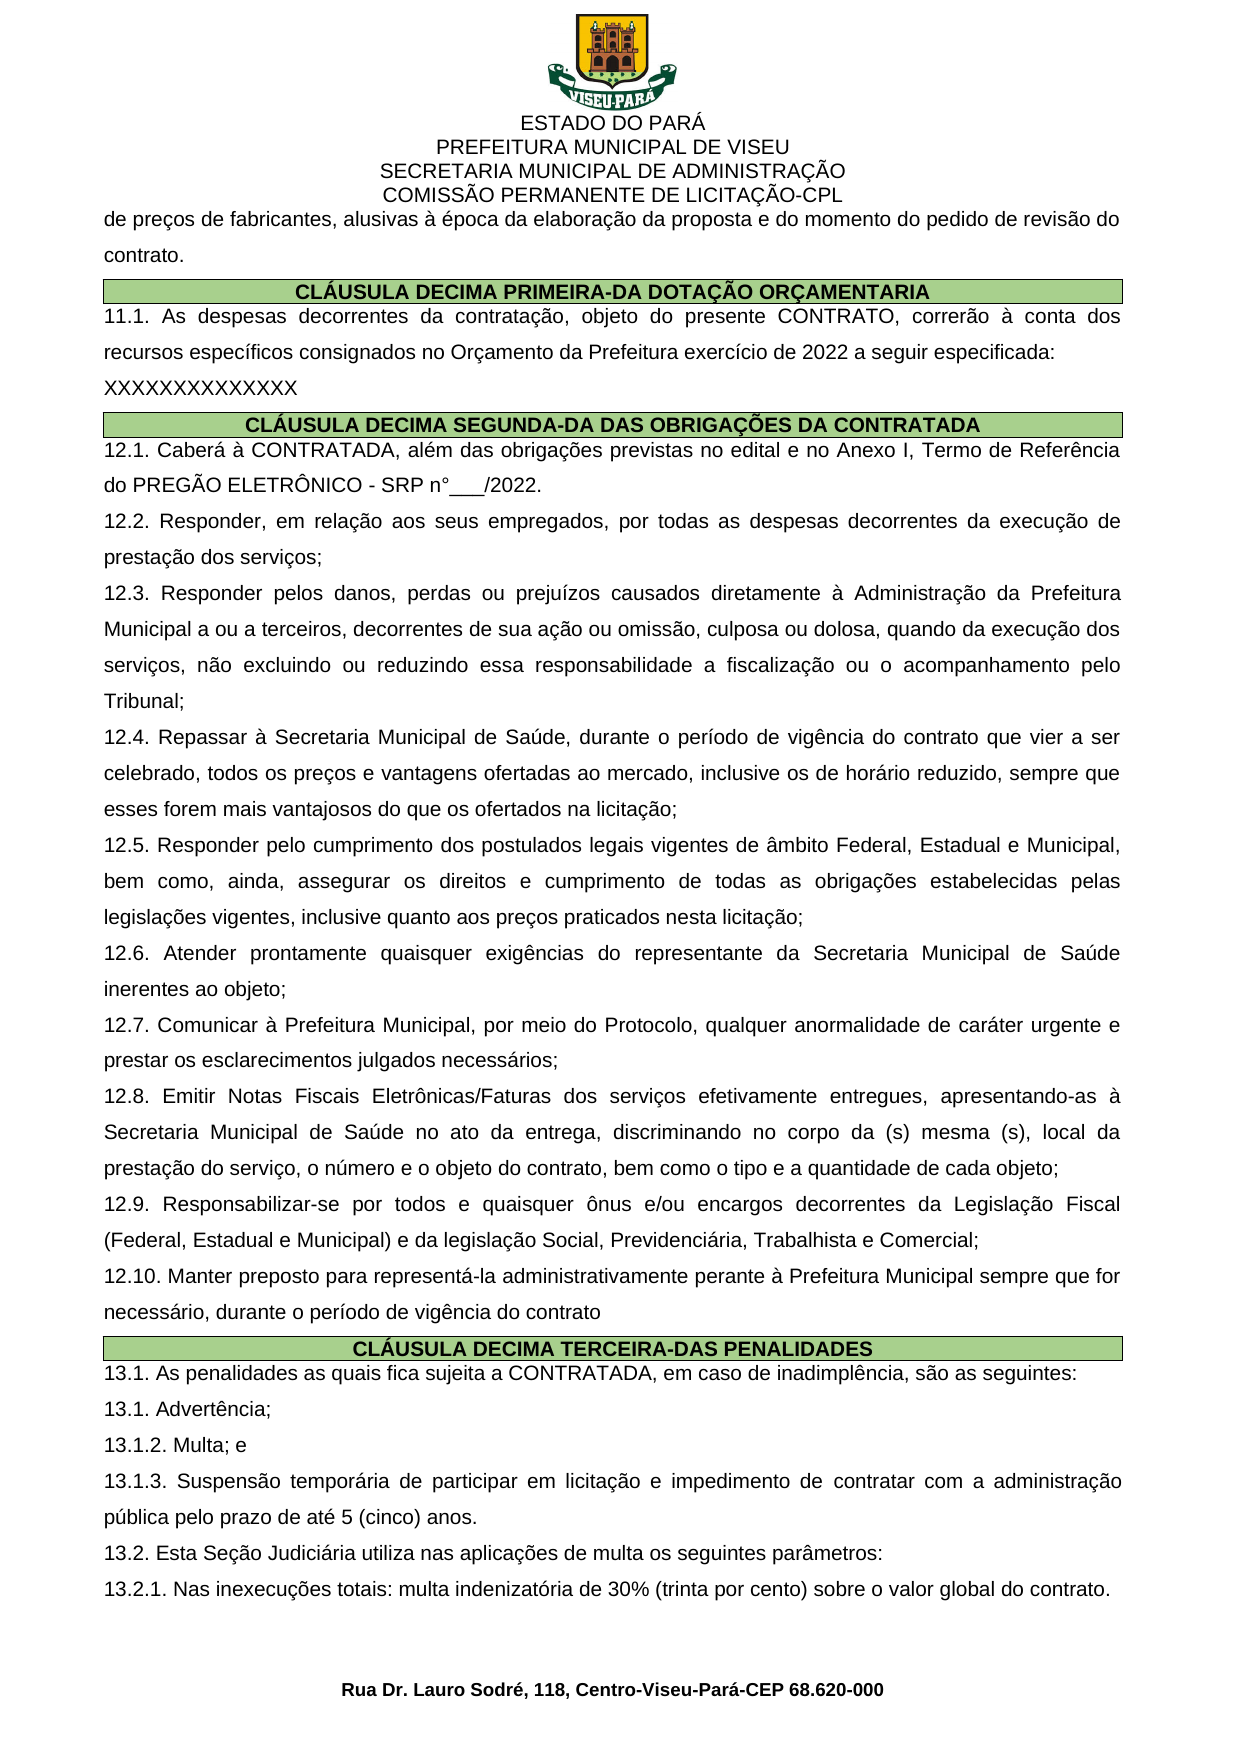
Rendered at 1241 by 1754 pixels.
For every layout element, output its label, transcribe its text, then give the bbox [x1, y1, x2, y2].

text 13.2. Esta Seção Judiciária utiliza nas aplicações de multa os seguintes parâmetros: [103, 1541, 1122, 1565]
picture [547, 14, 678, 111]
text CLÁUSULA DECIMA TERCEIRA-DAS PENALIDADES [104, 1337, 1122, 1360]
text 12.7. Comunicar à Prefeitura Municipal, por meio do Protocolo, qualquer anormalidade de caráter urgente e prestar os esclarecimentos julgados necessários; [103, 1012, 1122, 1072]
text XXXXXXXXXXXXXX [103, 376, 1122, 400]
text 12.2. Responder, em relação aos seus empregados, por todas as despesas decorrentes da execução de prestação dos serviços; [103, 509, 1122, 569]
text 12.4. Repassar à Secretaria Municipal de Saúde, durante o período de vigência do contrato que vier a ser celebrado, todos os preços e vantagens ofertadas ao mercado, inclusive os de horário reduzido, sempre que esses forem mais vantajosos do que os ofertados na licitação; [103, 725, 1122, 821]
text 13.1. As penalidades as quais fica sujeita a CONTRATADA, em caso de inadimplência, são as seguintes: [103, 1361, 1122, 1385]
text 12.1. Caberá à CONTRATADA, além das obrigações previstas no edital e no Anexo I, Termo de Referência do PREGÃO ELETRÔNICO - SRP n°___/2022. [103, 438, 1122, 497]
text 13.1. Advertência; [103, 1397, 1122, 1421]
text 12.9. Responsabilizar-se por todos e quaisquer ônus e/ou encargos decorrentes da Legislação Fiscal (Federal, Estadual e Municipal) e da legislação Social, Previdenciária, Trabalhista e Comercial; [103, 1192, 1122, 1252]
text de preços de fabricantes, alusivas à época da elaboração da proposta e do momento do pedido de revisão do contrato. [103, 207, 1122, 267]
text 12.8. Emitir Notas Fiscais Eletrônicas/Faturas dos serviços efetivamente entregues, apresentando-as à Secretaria Municipal de Saúde no ato da entrega, discriminando no corpo da (s) mesma (s), local da prestação do serviço, o número e o objeto do contrato, bem como o tipo e a quantidade de cada objeto; [103, 1084, 1122, 1180]
text 11.1. As despesas decorrentes da contratação, objeto do presente CONTRATO, correrão à conta dos recursos específicos consignados no Orçamento da Prefeitura exercício de 2022 a seguir especificada: [103, 304, 1122, 364]
text 13.2.1. Nas inexecuções totais: multa indenizatória de 30% (trinta por cento) sobre o valor global do contrato. [103, 1577, 1122, 1601]
text CLÁUSULA DECIMA PRIMEIRA-DA DOTAÇÃO ORÇAMENTARIA [104, 280, 1122, 303]
text 13.1.3. Suspensão temporária de participar em licitação e impedimento de contratar com a administração pública pelo prazo de até 5 (cinco) anos. [103, 1469, 1122, 1529]
text 12.5. Responder pelo cumprimento dos postulados legais vigentes de âmbito Federal, Estadual e Municipal, bem como, ainda, assegurar os direitos e cumprimento de todas as obrigações estabelecidas pelas legislações vigentes, inclusive quanto aos preços praticados nesta licitação; [103, 833, 1122, 928]
text 13.1.2. Multa; e [103, 1433, 1122, 1457]
text CLÁUSULA DECIMA SEGUNDA-DA DAS OBRIGAÇÕES DA CONTRATADA [104, 413, 1122, 437]
text 12.3. Responder pelos danos, perdas ou prejuízos causados diretamente à Administração da Prefeitura Municipal a ou a terceiros, decorrentes de sua ação ou omissão, culposa ou dolosa, quando da execução dos serviços, não excluindo ou reduzindo essa responsabilidade a fiscalização ou o acompanhamento pelo Tribunal; [103, 581, 1122, 713]
text 12.6. Atender prontamente quaisquer exigências do representante da Secretaria Municipal de Saúde inerentes ao objeto; [103, 941, 1122, 1000]
text 12.10. Manter preposto para representá-la administrativamente perante à Prefeitura Municipal sempre que for necessário, durante o período de vigência do contrato [103, 1264, 1122, 1324]
